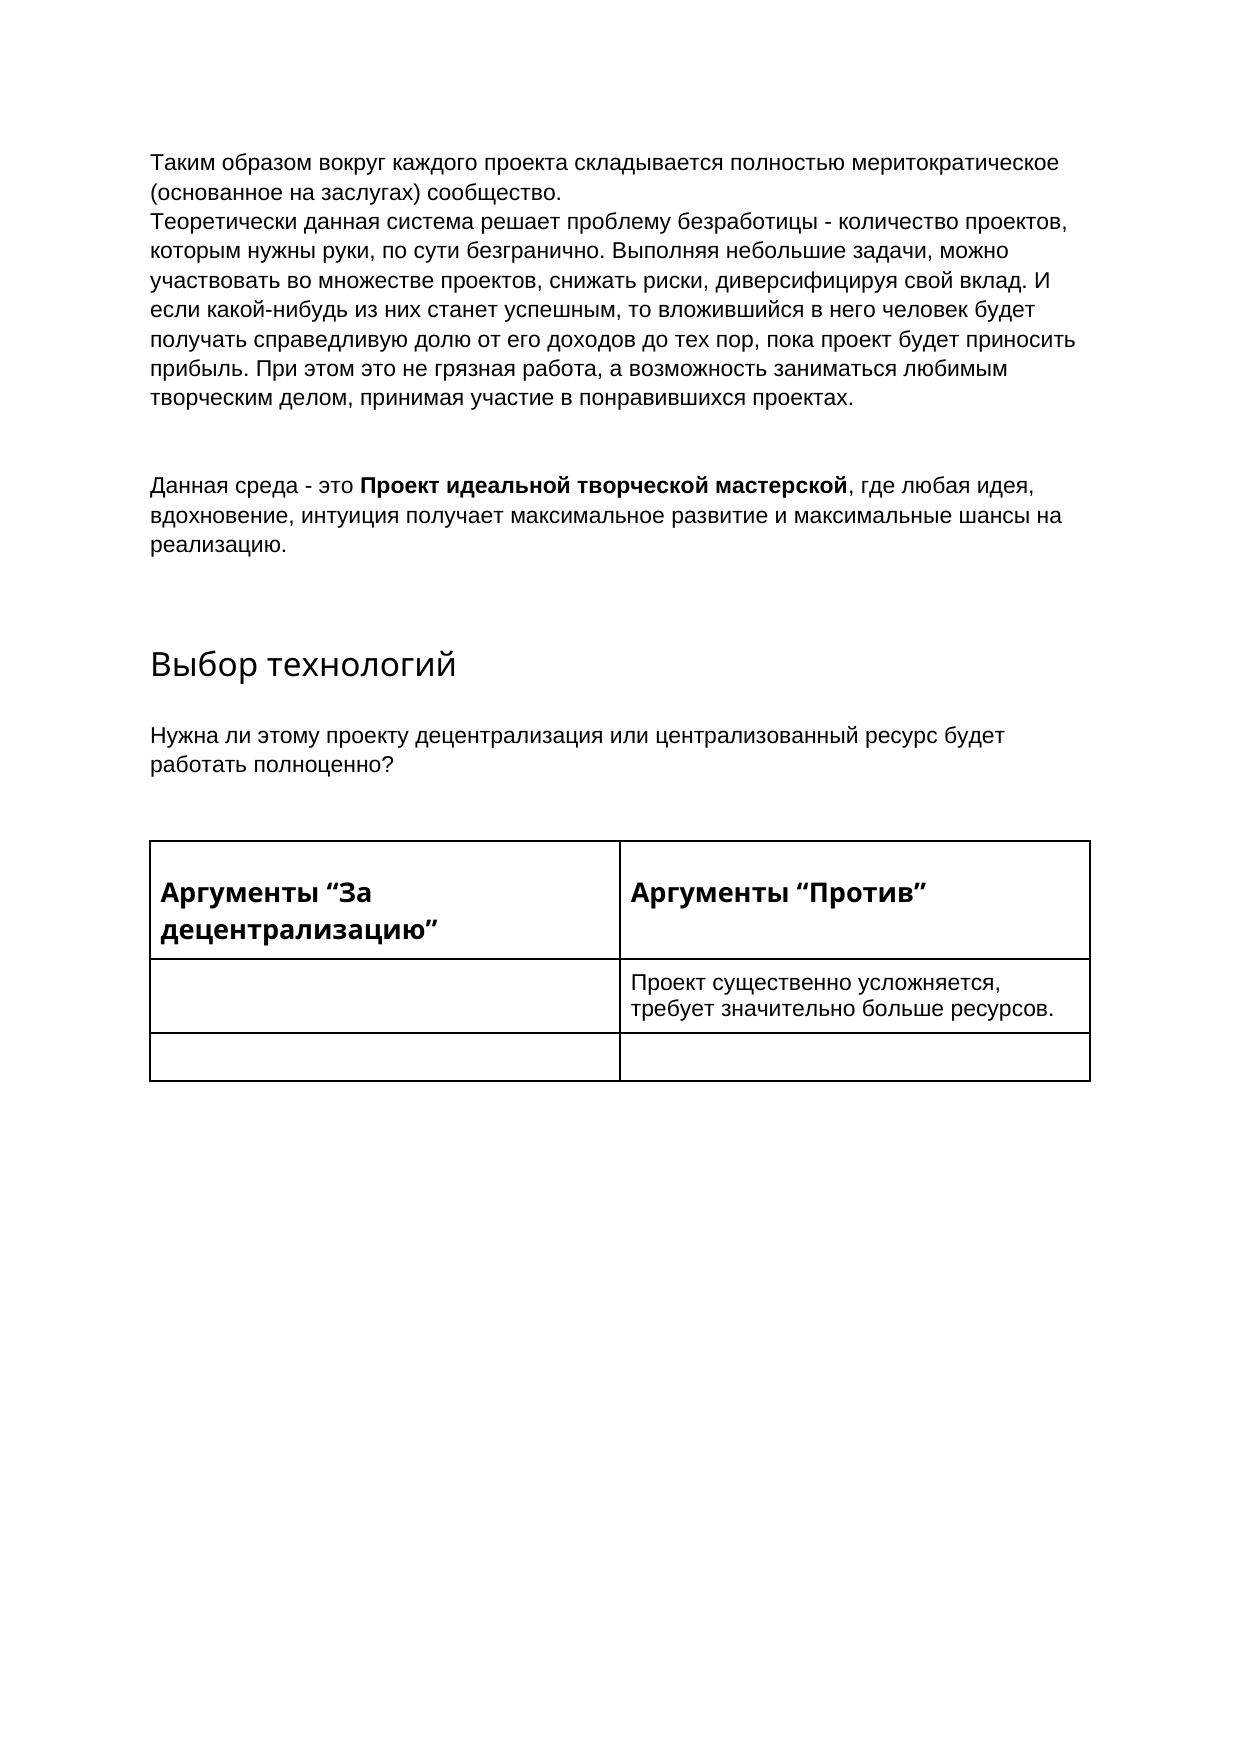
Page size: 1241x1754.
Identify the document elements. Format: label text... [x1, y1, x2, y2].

text Таким образом вокруг каждого проекта складывается полностью меритократическое (основанное на заслугах) сообщество. [150, 150, 1091, 205]
subtitle Выбор технологий [150, 641, 1091, 686]
text Данная среда - это Проект идеальной творческой мастерской, где любая идея, вдохновение, интуиция получает максимальное развитие и максимальные шансы на реализацию. [150, 473, 1091, 557]
table_cell [151, 1034, 619, 1080]
table_cell [151, 960, 619, 1032]
text Нужна ли этому проекту децентрализация или централизованный ресурс будет работать полноценно? [150, 722, 1091, 777]
table_header Аргументы “За децентрализацию” [151, 842, 619, 957]
table_cell Проект существенно усложняется, требует значительно больше ресурсов. [621, 960, 1089, 1032]
table_header Аргументы “Против” [621, 842, 1089, 957]
table_cell [621, 1034, 1089, 1080]
text Теоретически данная система решает проблему безработицы - количество проектов, которым нужны руки, по сути безгранично. Выполняя небольшие задачи, можно участвовать во множестве проектов, снижать риски, диверсифицируя свой вклад. И если какой-нибудь из них станет успешным, то вложившийся в него человек будет получать справедливую долю от его доходов до тех пор, пока проект будет приносить прибыль. При этом это не грязная работа, а возможность заниматься любимым творческим делом, принимая участие в понравившихся проектах. [150, 209, 1091, 411]
